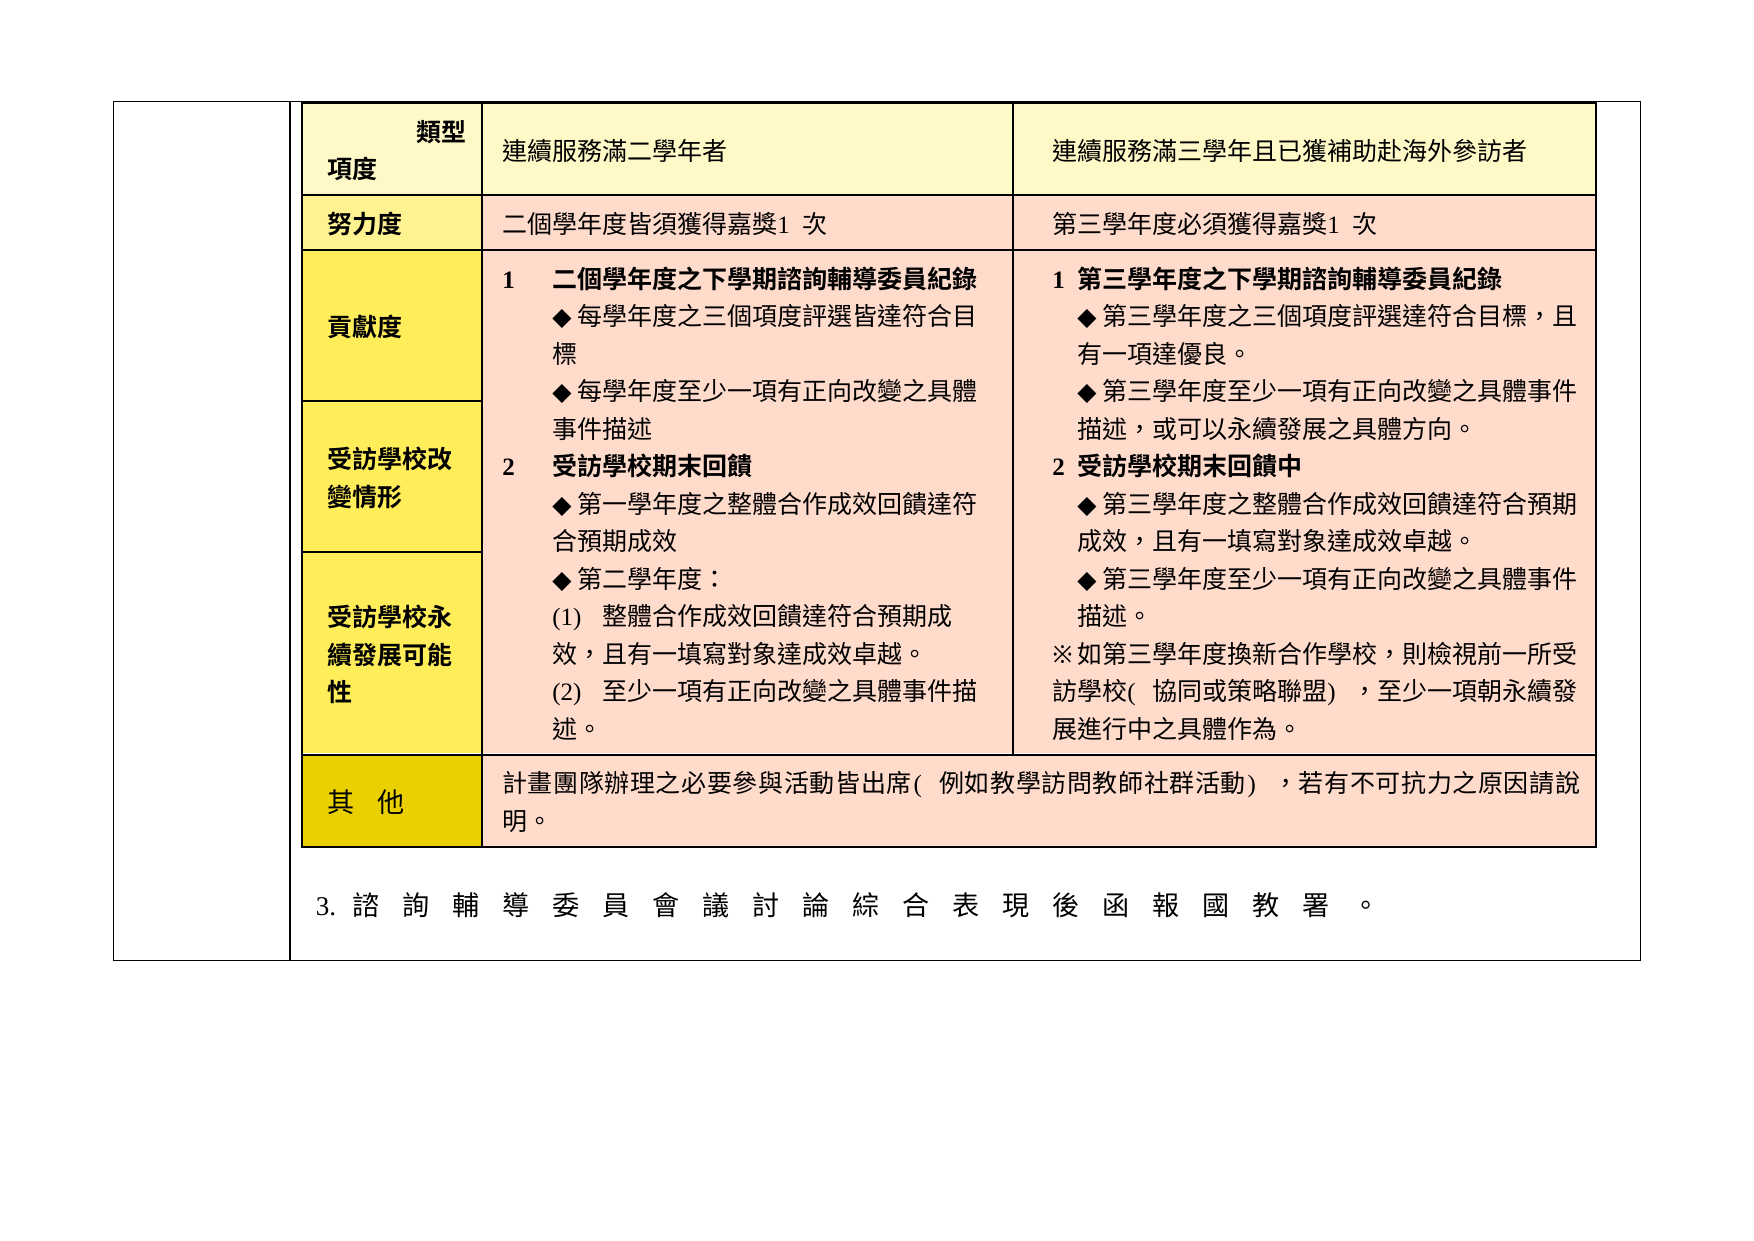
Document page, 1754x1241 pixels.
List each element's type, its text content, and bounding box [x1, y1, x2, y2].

table_cell 貢獻度 [303, 251, 481, 400]
table_header 連續服務滿三學年且已獲補助赴海外參訪者 [1014, 104, 1595, 194]
table_cell 計畫團隊辦理之必要參與活動皆出席(例如教學訪問教師社群活動)，若有不可抗力之原因請說明。 [483, 756, 1595, 846]
table_cell 受訪學校改變情形 [303, 402, 481, 551]
table_header 類型 項度 [303, 104, 481, 194]
table_cell 第三學年度之下學期諮詢輔導委員紀錄 ◆第三學年度之三個項度評選達符合目標，且有一項達優良。 ◆第三學年度至少一項有正向改變之具體事件描述，或可以永續發展之具體方向。 受訪學校期末回饋中 ◆第三學年度之整體合作成效回饋達符合預期成效，且有一填寫對象達成效卓越。 ◆第三學年度至少一項有正向改變之具體事件描述。 ※如第三學年度換新合作學校，則檢視前一所受訪學校(協同或策略聯盟)，至少一項朝永續發展進行中之具體作為。 [1014, 251, 1595, 753]
table_cell 二個學年度之下學期諮詢輔導委員紀錄 ◆每學年度之三個項度評選皆達符合目標 ◆每學年度至少一項有正向改變之具體事件描述 受訪學校期末回饋 ◆第一學年度之整體合作成效回饋達符合預期成效 ◆第二學年度： (1)整體合作成效回饋達符合預期成效，且有一填寫對象達成效卓越。 (2)至少一項有正向改變之具體事件描述。 [483, 251, 1012, 753]
table_cell 二個學年度皆須獲得嘉獎1次 [483, 196, 1012, 249]
table_cell 受訪學校永續發展可能性 [303, 553, 481, 753]
table_cell 努力度 [303, 196, 481, 249]
table_cell 3.諮詢輔導委員會議討論綜合表現後函報國教署。 [291, 102, 1640, 960]
table_cell 第三學年度必須獲得嘉獎1次 [1014, 196, 1595, 249]
table_cell 其他 [303, 756, 481, 846]
table_header 連續服務滿二學年者 [483, 104, 1012, 194]
table_cell [114, 102, 289, 960]
